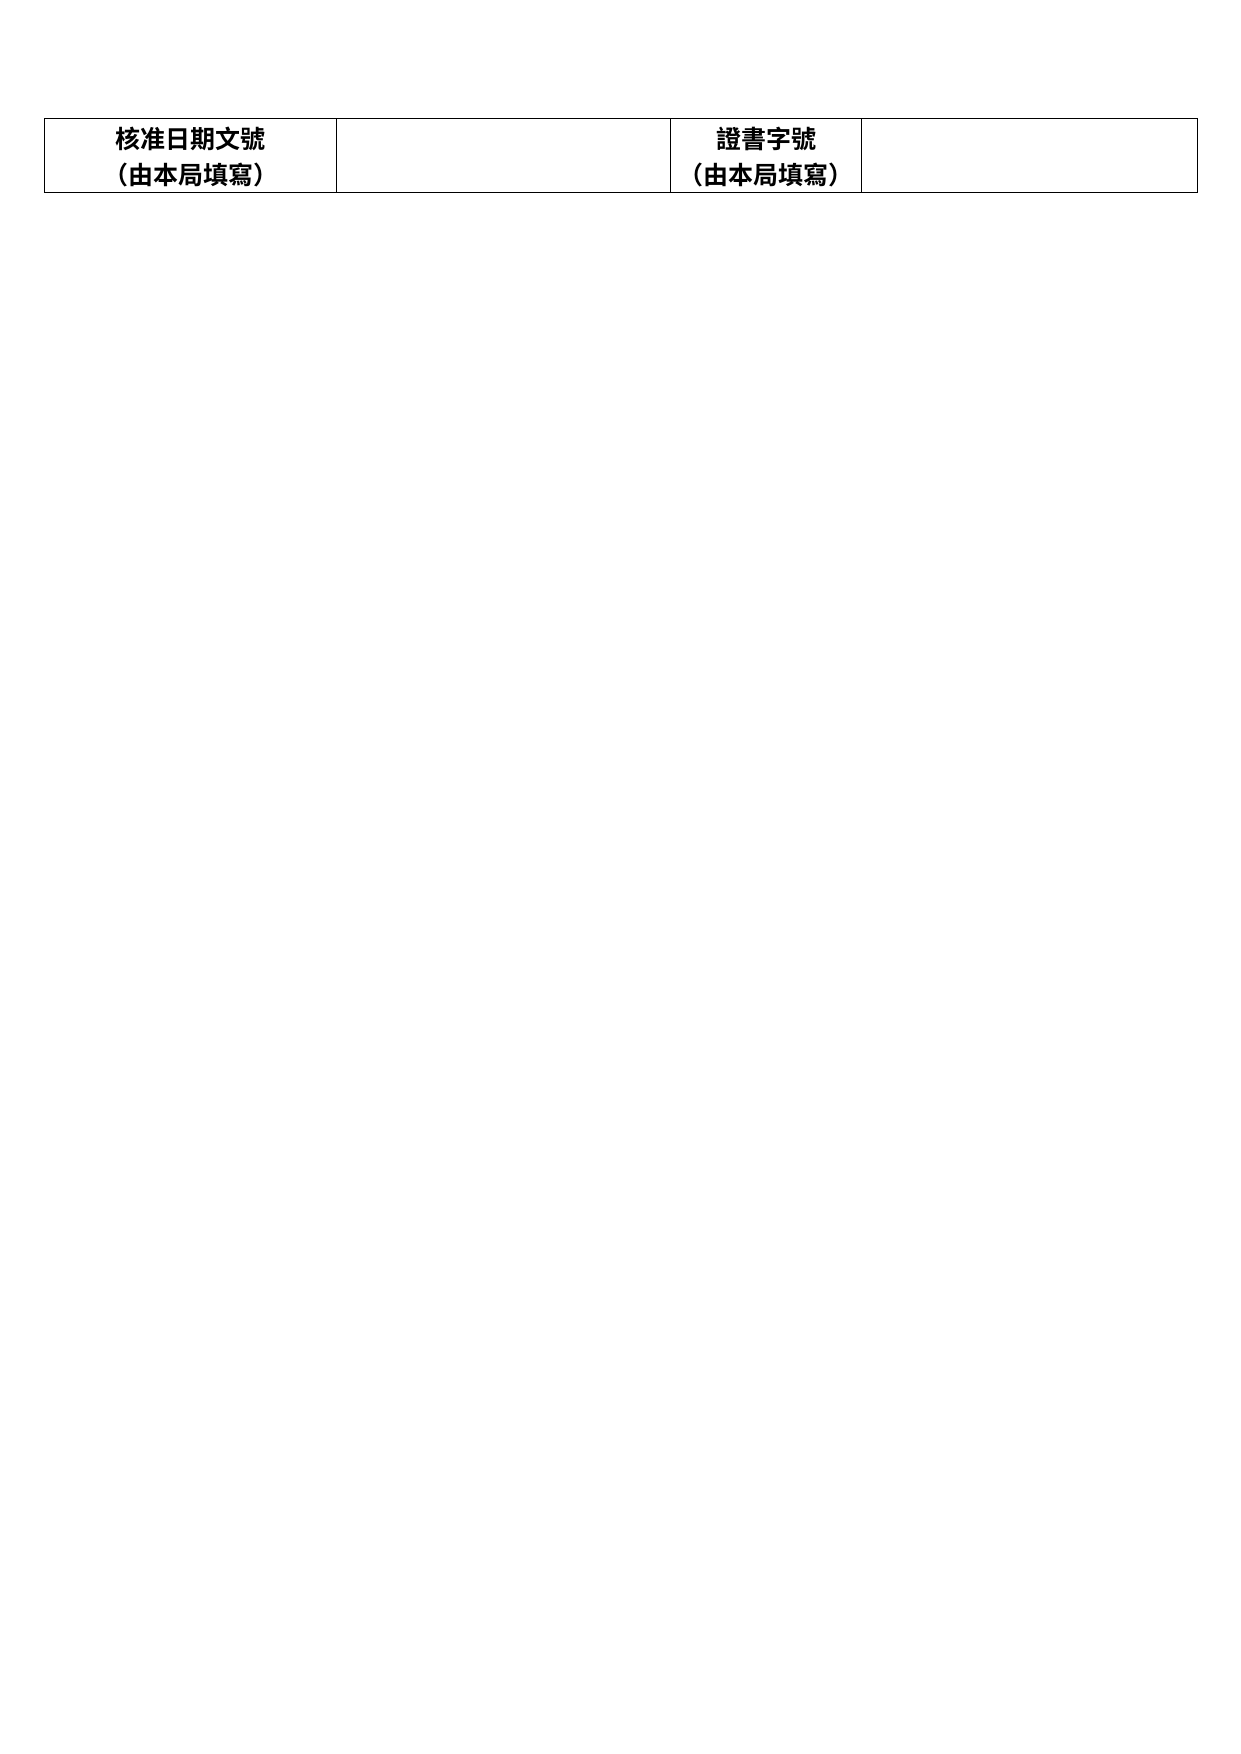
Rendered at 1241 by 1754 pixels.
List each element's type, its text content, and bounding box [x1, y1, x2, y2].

table_cell [862, 119, 1197, 192]
table_cell 核准日期文號 （由本局填寫） [45, 119, 336, 192]
table_cell 證書字號 （由本局填寫） [671, 119, 861, 192]
table_cell [337, 119, 670, 192]
